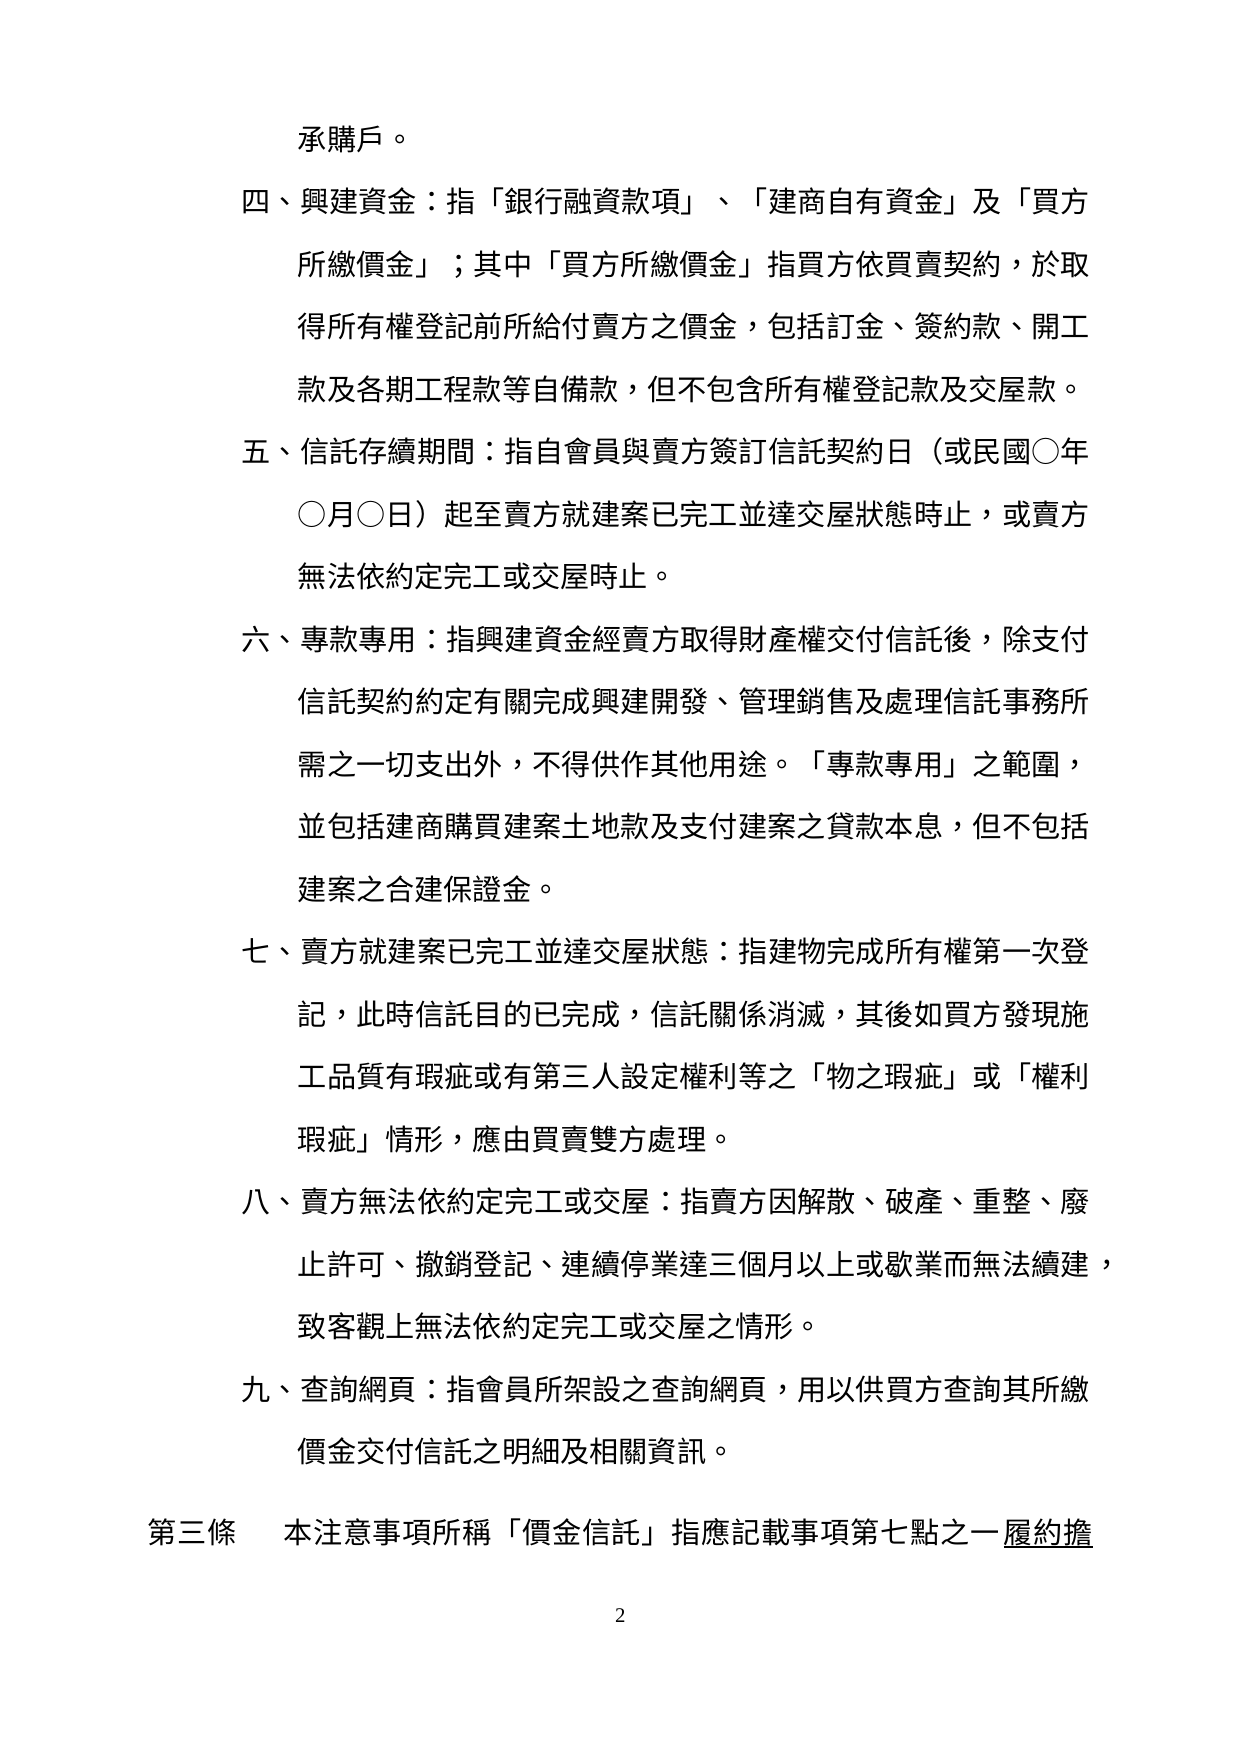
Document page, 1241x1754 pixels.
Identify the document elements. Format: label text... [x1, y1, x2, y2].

text 七、賣方就建案已完工並達交屋狀態：指建物完成所有權第一次登記，此時信託目的已完成，信託關係消滅，其後如買方發現施工品質有瑕疵或有第三人設定權利等之「物之瑕疵」或「權利瑕疵」情形，應由買賣雙方處理。 [241, 908, 1092, 1158]
text 九、查詢網頁：指會員所架設之查詢網頁，用以供買方查詢其所繳價金交付信託之明細及相關資訊。 [241, 1346, 1092, 1471]
text 四、興建資金：指「銀行融資款項」、「建商自有資金」及「買方所繳價金」；其中「買方所繳價金」指買方依買賣契約，於取得所有權登記前所給付賣方之價金，包括訂金、簽約款、開工款及各期工程款等自備款，但不包含所有權登記款及交屋款。 [241, 158, 1092, 408]
text 第三條 本注意事項所稱「價金信託」指應記載事項第七點之一履約擔 [148, 1489, 1092, 1552]
text 八、賣方無法依約定完工或交屋：指賣方因解散、破產、重整、廢止許可、撤銷登記、連續停業達三個月以上或歇業而無法續建，致客觀上無法依約定完工或交屋之情形。 [241, 1158, 1092, 1346]
text 五、信託存續期間：指自會員與賣方簽訂信託契約日（或民國○年○月○日）起至賣方就建案已完工並達交屋狀態時止，或賣方無法依約定完工或交屋時止。 [241, 408, 1092, 596]
text 承購戶。 [241, 96, 1092, 158]
text 六、專款專用：指興建資金經賣方取得財產權交付信託後，除支付信託契約約定有關完成興建開發、管理銷售及處理信託事務所需之一切支出外，不得供作其他用途。「專款專用」之範圍，並包括建商購買建案土地款及支付建案之貸款本息，但不包括建案之合建保證金。 [241, 596, 1092, 908]
